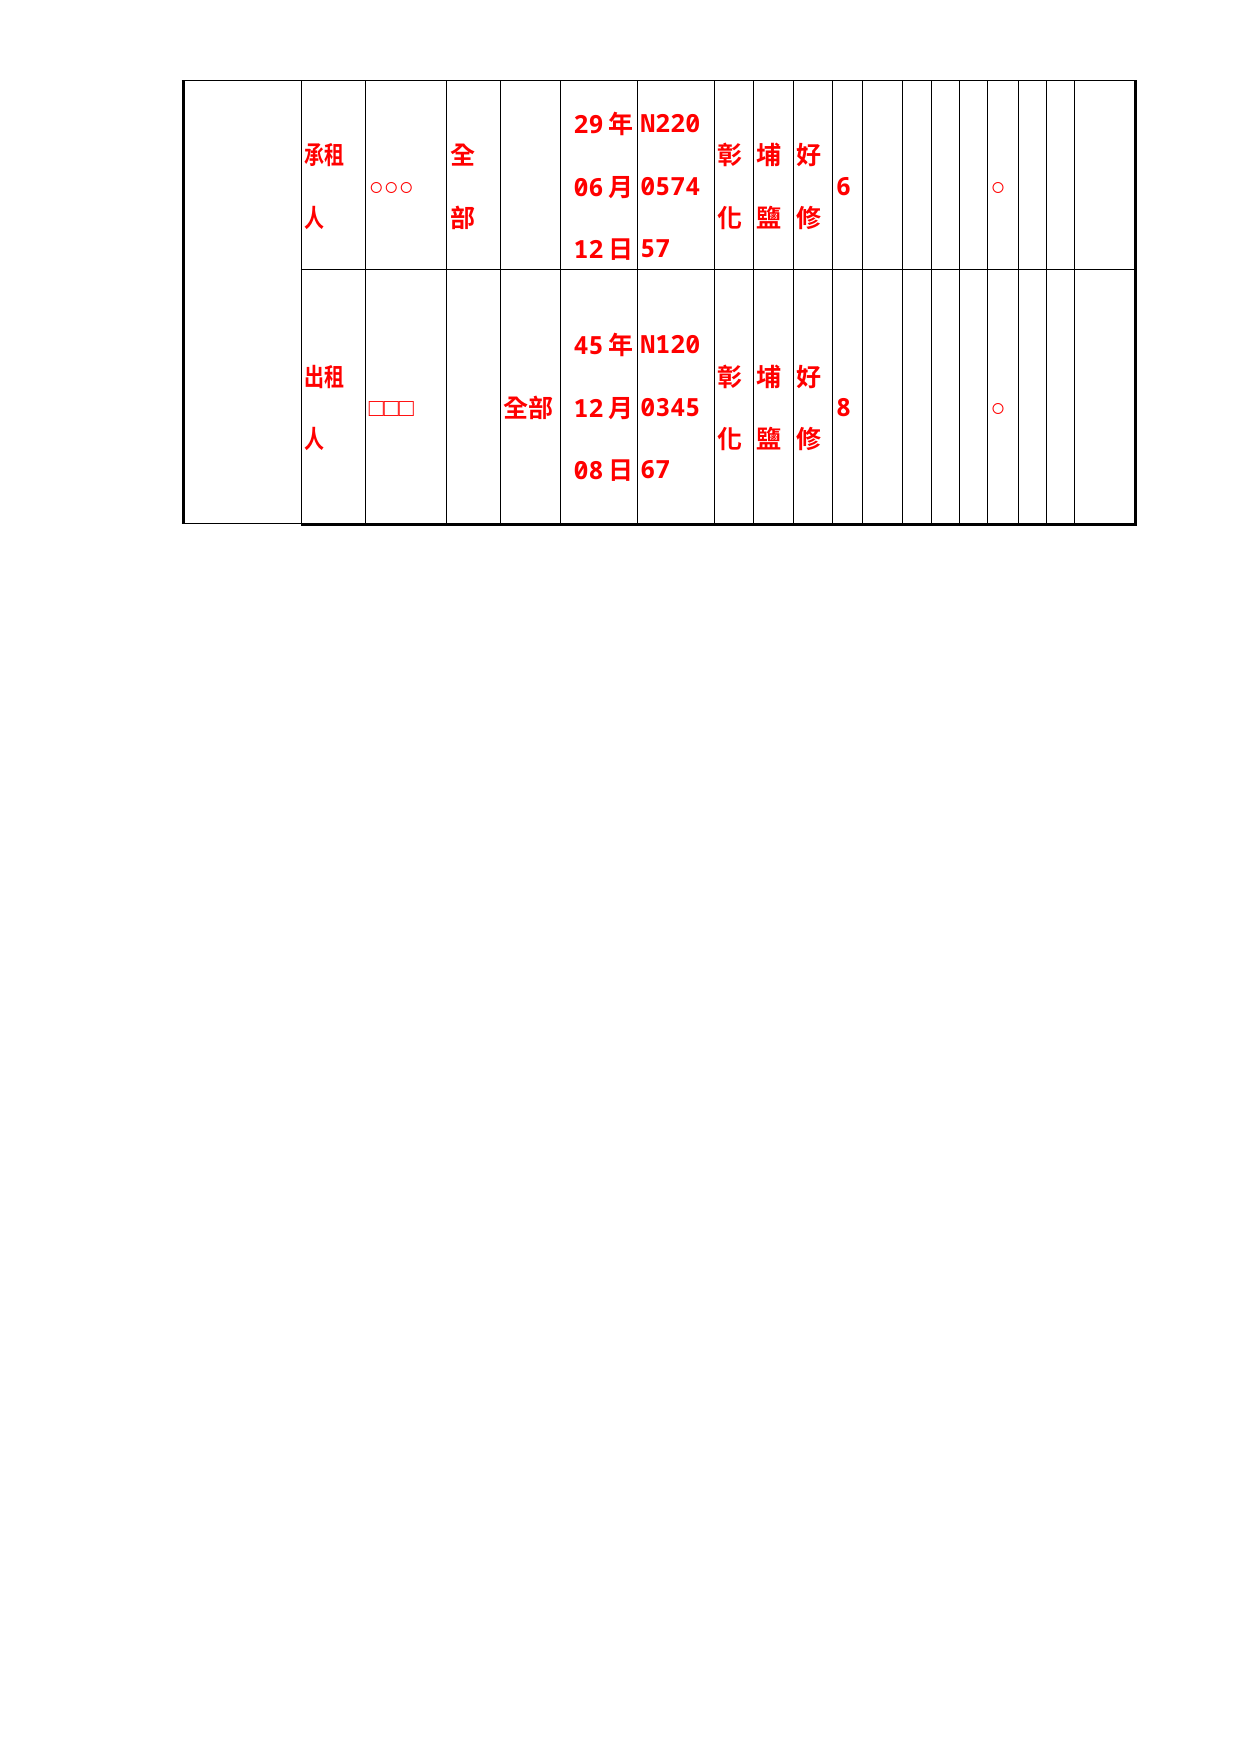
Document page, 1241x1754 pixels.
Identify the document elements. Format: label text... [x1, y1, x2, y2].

table_cell [185, 81, 301, 523]
table_cell [863, 270, 902, 523]
table_cell 承租人 [302, 81, 365, 268]
table_cell 全部 [501, 270, 560, 523]
table_cell [447, 270, 500, 523]
table_cell [1075, 270, 1134, 523]
table_cell [1075, 81, 1134, 268]
table_cell 45年12月08日 [561, 270, 637, 523]
table_cell [1019, 270, 1046, 523]
table_cell [960, 81, 987, 268]
table_cell N120034567 [638, 270, 714, 523]
table_cell 埔鹽 [754, 270, 793, 523]
table_cell [1047, 270, 1074, 523]
table_cell 好修 [794, 81, 832, 268]
table_cell [903, 81, 931, 268]
table_cell 29年 06月 12日 [561, 81, 637, 268]
table_cell 8 [833, 270, 862, 523]
table_cell [903, 270, 931, 523]
table_cell [1019, 81, 1046, 268]
table_cell 好修 [794, 270, 832, 523]
table_cell 6 [833, 81, 862, 268]
table_cell 出租人 [302, 270, 365, 523]
table_cell [863, 81, 902, 268]
table_cell ○ [988, 81, 1018, 268]
table_cell [1047, 81, 1074, 268]
table_cell [501, 81, 560, 268]
table_cell □□□ [366, 270, 446, 523]
table_cell ○○○ [366, 81, 446, 268]
table_cell N220057457 [638, 81, 714, 268]
table_cell 彰化 [715, 270, 753, 523]
table_cell 彰化 [715, 81, 753, 268]
table_cell [960, 270, 987, 523]
table_cell [932, 81, 959, 268]
table_cell 埔鹽 [754, 81, 793, 268]
table_cell 全部 [447, 81, 500, 268]
table_cell ○ [988, 270, 1018, 523]
table_cell [932, 270, 959, 523]
